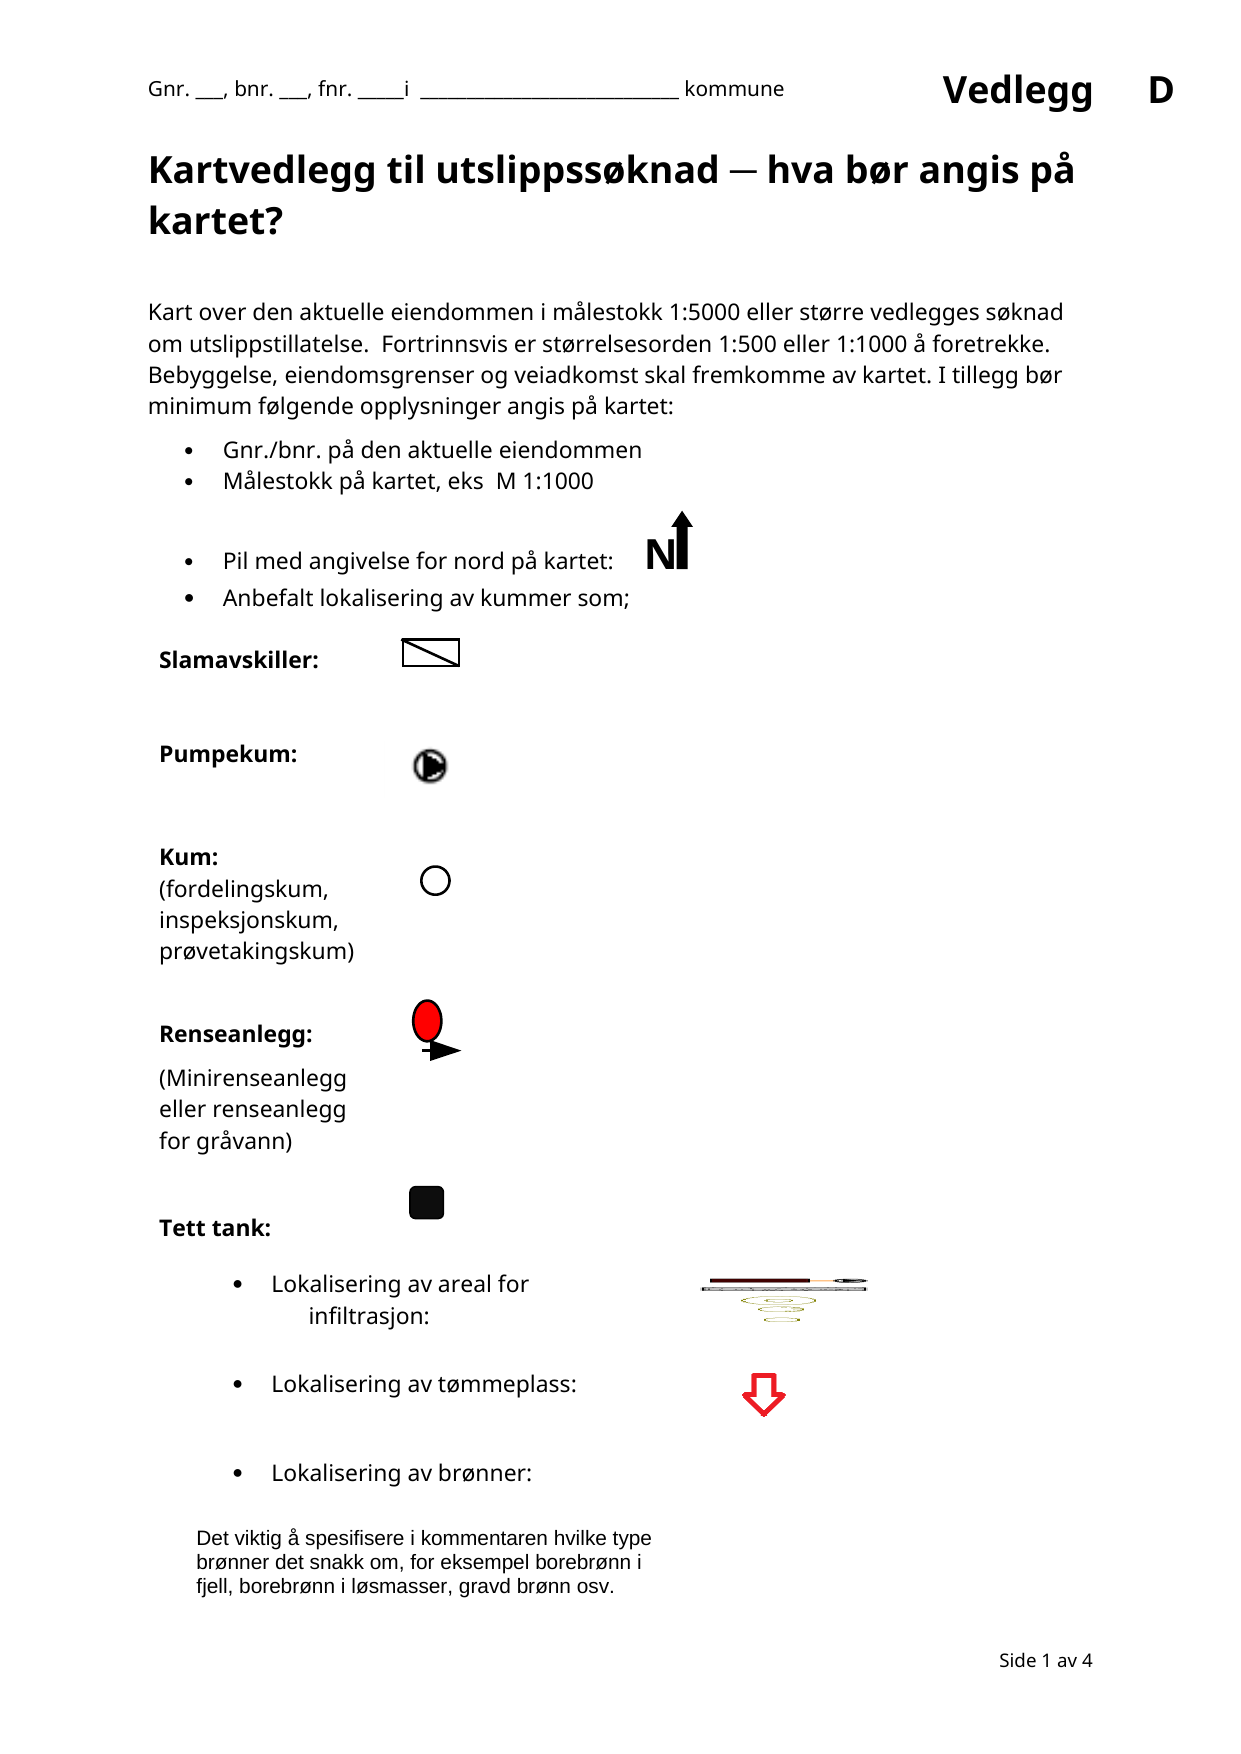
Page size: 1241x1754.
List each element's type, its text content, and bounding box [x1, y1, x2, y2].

table_cell (Minirenseanlegg eller renseanlegg for gråvann) Tett tank: [148, 1050, 373, 1243]
table_cell Lokalisering av areal for infiltrasjon: Lokalisering av tømmeplass: [148, 1244, 665, 1432]
table_cell Pumpekum: [148, 707, 373, 810]
table_cell [373, 810, 1096, 966]
table_header Vedlegg [931, 63, 1120, 114]
table_header Slamavskiller: [148, 613, 373, 707]
table_cell [373, 966, 1096, 1050]
text Kart over den aktuelle eiendommen i målestokk 1:5000 eller større vedlegges søknad om utslippstillatelse. Fortrinnsvis er størrelsesorden 1:500 eller 1:1000 å foretrekke. Bebyggelse, eiendomsgrenser og veiadkomst skal fremkomme av kartet. I tillegg bør minimum følgende opplysninger angis på kartet: [148, 296, 1092, 421]
list Pil med angivelse for nord på kartet: N [185, 525, 1092, 582]
table_cell Lokalisering av brønner: Det viktig å spesifisere i kommentaren hvilke type brønner det snakk om, for eksempel borebrønn i fjell, borebrønn i løsmasser, gravd brønn osv. [148, 1432, 665, 1610]
table_header D [1120, 63, 1202, 114]
table_cell [373, 707, 1096, 810]
list Anbefalt lokalisering av kummer som; [185, 582, 1092, 613]
table_cell Kum: (fordelingskum, inspeksjonskum, prøvetakingskum) [148, 810, 373, 966]
table_cell [665, 1432, 1096, 1610]
table_cell [373, 1050, 1096, 1243]
text Kartvedlegg til utslippssøknad ─ hva bør angis på kartet? [148, 143, 1092, 245]
table_cell Renseanlegg: [148, 966, 373, 1050]
text [898, 37, 1235, 120]
list Gnr./bnr. på den aktuelle eiendommen [185, 434, 1092, 465]
list Målestokk på kartet, eks M 1:1000 [185, 465, 1092, 496]
table_header [373, 613, 1096, 707]
table_cell [665, 1244, 1096, 1432]
